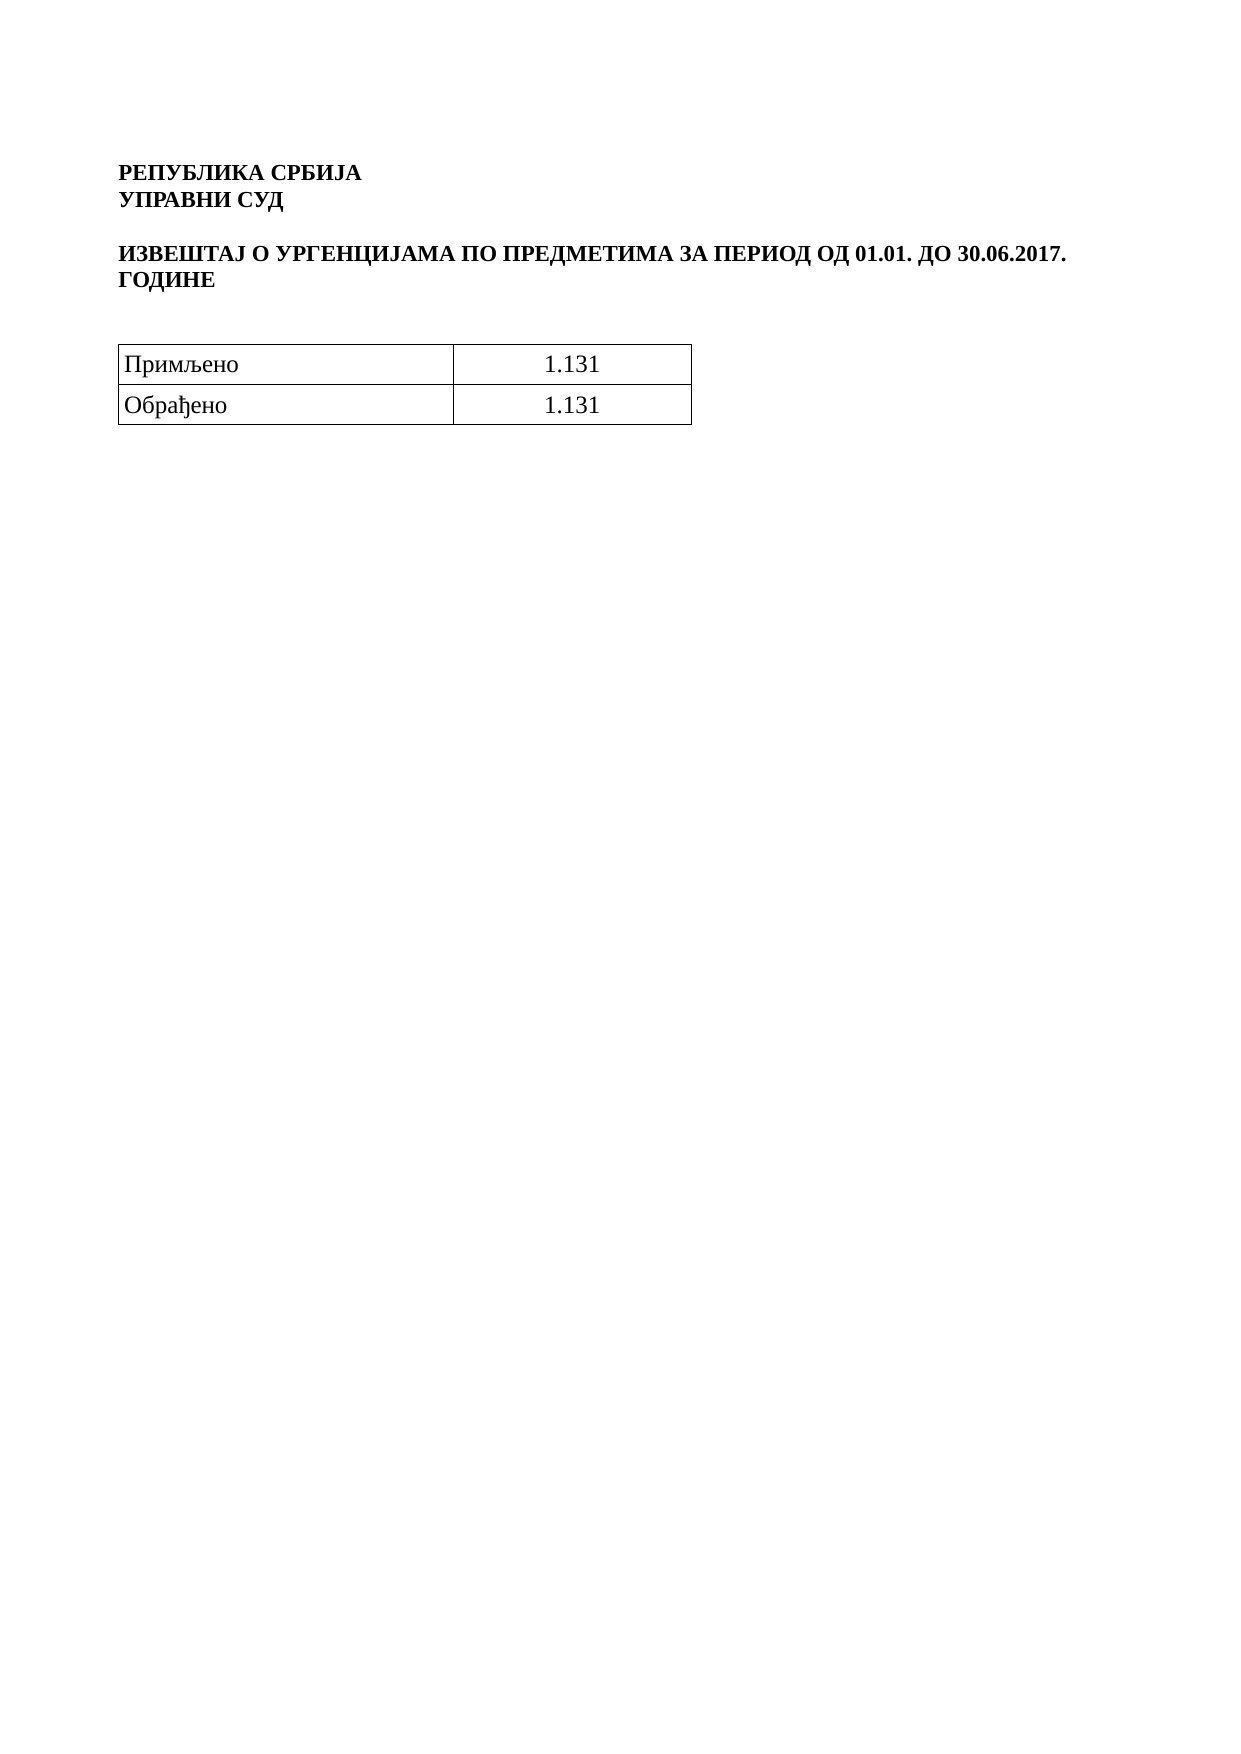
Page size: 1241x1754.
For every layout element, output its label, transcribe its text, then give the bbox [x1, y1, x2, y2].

text УПРАВНИ СУД [118, 186, 1122, 212]
table_cell Обрађено [119, 385, 453, 424]
table_cell 1.131 [454, 385, 691, 424]
text РЕПУБЛИКА СРБИЈА [118, 159, 1122, 186]
text ИЗВЕШТАЈ О УРГЕНЦИЈАМА ПО ПРЕДМЕТИМА ЗА ПЕРИОД ОД 01.01. ДО 30.06.2017. ГОДИНЕ [118, 240, 1122, 292]
table_header Примљено [119, 345, 453, 384]
table_header 1.131 [454, 345, 691, 384]
